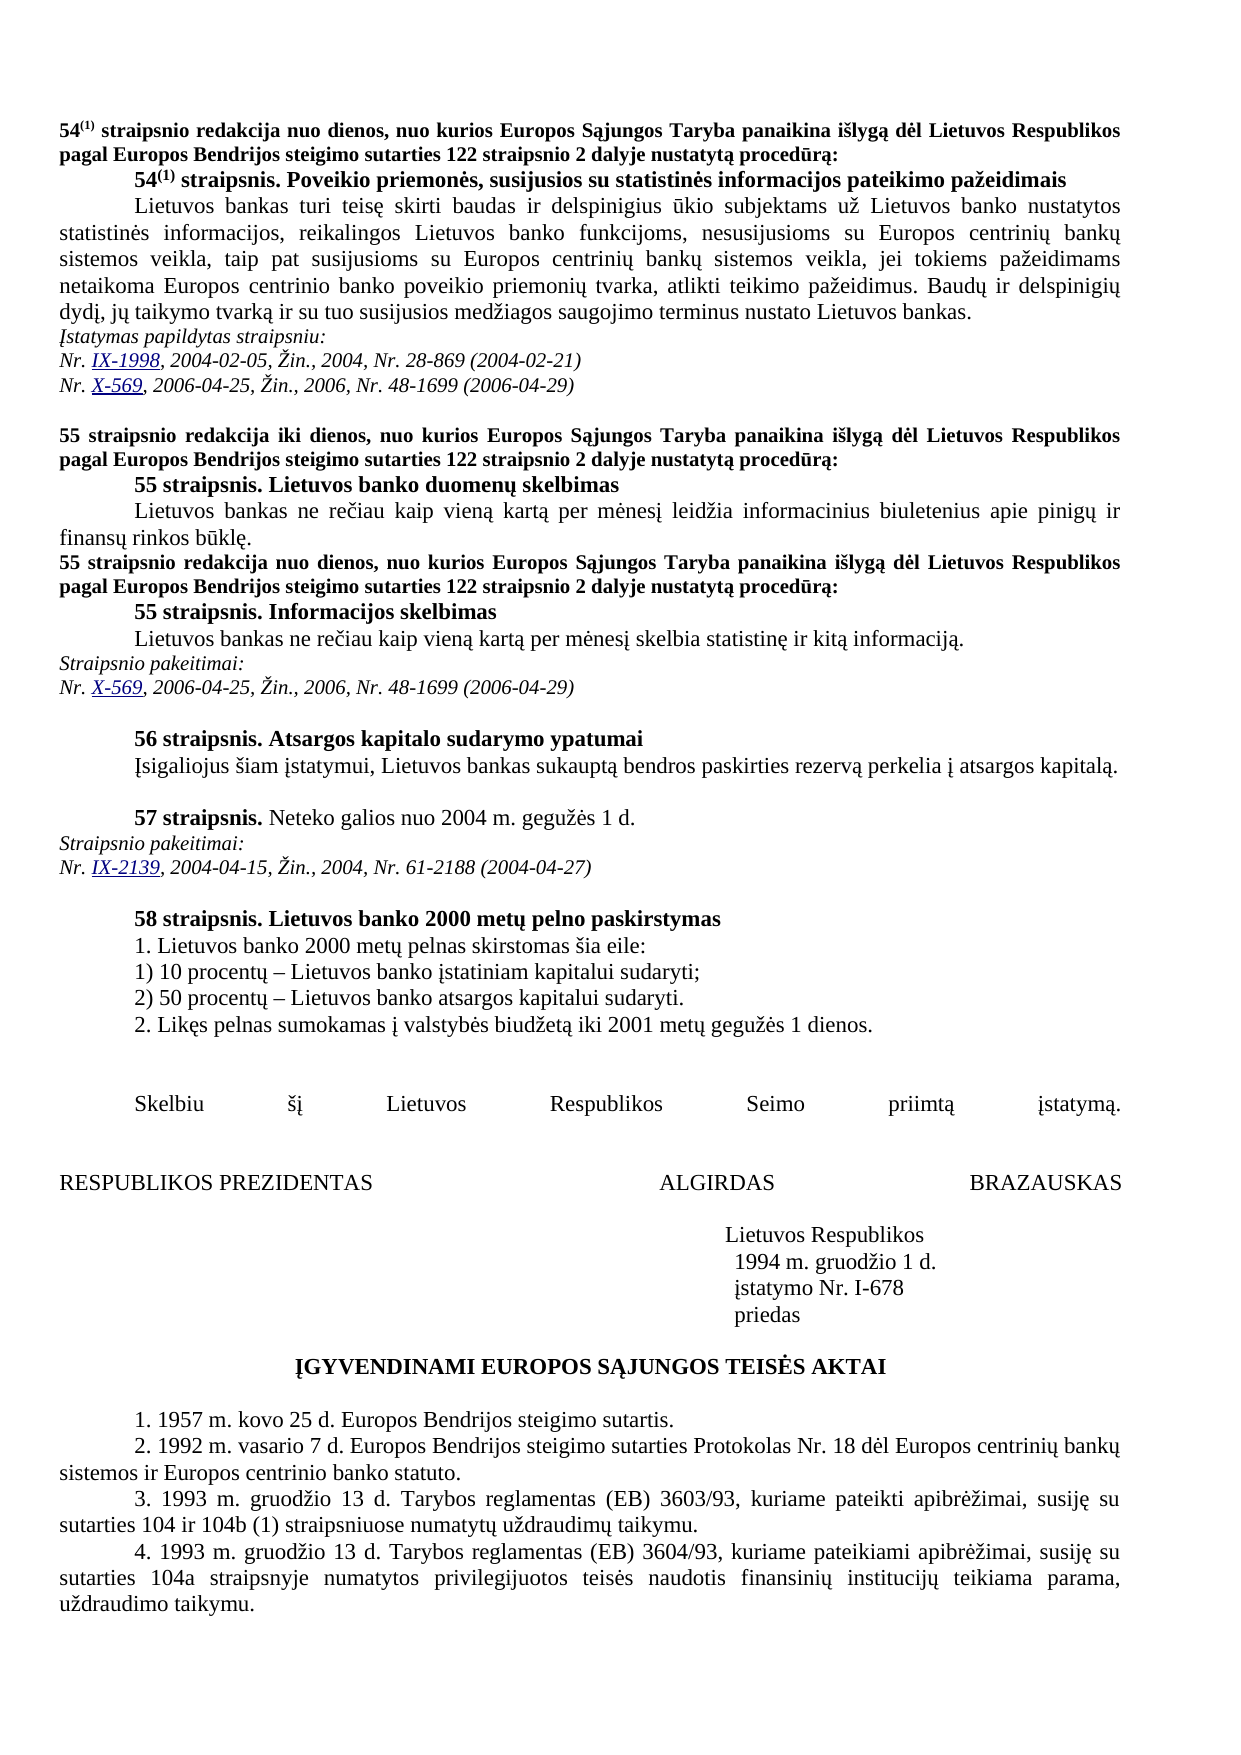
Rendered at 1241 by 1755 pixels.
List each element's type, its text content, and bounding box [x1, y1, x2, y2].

text 1. 1957 m. kovo 25 d. Europos Bendrijos steigimo sutartis. [59, 1406, 1122, 1432]
text 4. 1993 m. gruodžio 13 d. Tarybos reglamentas (EB) 3604/93, kuriame pateikiami apibrėžimai, susiję su sutarties 104a straipsnyje numatytos privilegijuotos teisės naudotis finansinių institucijų teikiama parama, uždraudimo taikymu. [59, 1538, 1122, 1617]
text priedas [59, 1301, 1122, 1327]
text 1. Lietuvos banko 2000 metų pelnas skirstomas šia eile: [59, 932, 1122, 958]
text 54(1) straipsnis. Poveikio priemonės, susijusios su statistinės informacijos pateikimo pažeidimais [134, 166, 1122, 193]
text Įsigaliojus šiam įstatymui, Lietuvos bankas sukauptą bendros paskirties rezervą perkelia į atsargos kapitalą. [59, 752, 1122, 778]
subtitle ĮGYVENDINAMI EUROPOS SĄJUNGOS TEISĖS AKTAI [59, 1353, 1122, 1380]
text Skelbiu šį Lietuvos Respublikos Seimo priimtą įstatymą. RESPUBLIKOS PREZIDENTAS ALGIRDAS BRAZAUSKAS [59, 1090, 1122, 1222]
text 2. Likęs pelnas sumokamas į valstybės biudžetą iki 2001 metų gegužės 1 dienos. [59, 1011, 1122, 1037]
text Nr. X-569, 2006-04-25, Žin., 2006, Nr. 48-1699 (2006-04-29) [59, 675, 1122, 699]
text 3. 1993 m. gruodžio 13 d. Tarybos reglamentas (EB) 3603/93, kuriame pateikti apibrėžimai, susiję su sutarties 104 ir 104b (1) straipsniuose numatytų uždraudimų taikymu. [59, 1485, 1122, 1538]
text Lietuvos bankas ne rečiau kaip vieną kartą per mėnesį leidžia informacinius biuletenius apie pinigų ir finansų rinkos būklę. [59, 497, 1122, 550]
text 58 straipsnis. Lietuvos banko 2000 metų pelno paskirstymas [59, 905, 1122, 932]
text 55 straipsnio redakcija nuo dienos, nuo kurios Europos Sąjungos Taryba panaikina išlygą dėl Lietuvos Respublikos pagal Europos Bendrijos steigimo sutarties 122 straipsnio 2 dalyje nustatytą procedūrą: [59, 550, 1122, 598]
text Nr. IX-2139, 2004-04-15, Žin., 2004, Nr. 61-2188 (2004-04-27) [59, 855, 1122, 879]
text Straipsnio pakeitimai: [59, 831, 1122, 855]
text Įstatymas papildytas straipsniu: [59, 324, 1122, 348]
text 55 straipsnio redakcija iki dienos, nuo kurios Europos Sąjungos Taryba panaikina išlygą dėl Lietuvos Respublikos pagal Europos Bendrijos steigimo sutarties 122 straipsnio 2 dalyje nustatytą procedūrą: [59, 423, 1122, 471]
text 54(1) straipsnio redakcija nuo dienos, nuo kurios Europos Sąjungos Taryba panaikina išlygą dėl Lietuvos Respublikos pagal Europos Bendrijos steigimo sutarties 122 straipsnio 2 dalyje nustatytą procedūrą: [59, 118, 1122, 166]
text 56 straipsnis. Atsargos kapitalo sudarymo ypatumai [59, 725, 1122, 752]
text Lietuvos bankas ne rečiau kaip vieną kartą per mėnesį skelbia statistinę ir kitą informaciją. [59, 624, 1122, 651]
text Nr. IX-1998, 2004-02-05, Žin., 2004, Nr. 28-869 (2004-02-21) [59, 348, 1122, 372]
text 1994 m. gruodžio 1 d. [59, 1248, 1122, 1274]
text Nr. X-569, 2006-04-25, Žin., 2006, Nr. 48-1699 (2006-04-29) [59, 372, 1122, 397]
text Straipsnio pakeitimai: [59, 651, 1122, 675]
text 55 straipsnis. Informacijos skelbimas [59, 598, 1122, 624]
text 55 straipsnis. Lietuvos banko duomenų skelbimas [59, 471, 1122, 497]
text 57 straipsnis. Neteko galios nuo 2004 m. gegužės 1 d. [59, 804, 1122, 831]
text Lietuvos Respublikos [59, 1222, 1122, 1248]
text įstatymo Nr. I-678 [59, 1274, 1122, 1301]
text 1) 10 procentų – Lietuvos banko įstatiniam kapitalui sudaryti; [59, 958, 1122, 984]
text 2) 50 procentų – Lietuvos banko atsargos kapitalui sudaryti. [59, 984, 1122, 1011]
text Lietuvos bankas turi teisę skirti baudas ir delspinigius ūkio subjektams už Lietuvos banko nustatytos statistinės informacijos, reikalingos Lietuvos banko funkcijoms, nesusijusioms su Europos centrinių bankų sistemos veikla, taip pat susijusioms su Europos centrinių bankų sistemos veikla, jei tokiems pažeidimams netaikoma Europos centrinio banko poveikio priemonių tvarka, atlikti teikimo pažeidimus. Baudų ir delspinigių dydį, jų taikymo tvarką ir su tuo susijusios medžiagos saugojimo terminus nustato Lietuvos bankas. [59, 193, 1122, 324]
text 2. 1992 m. vasario 7 d. Europos Bendrijos steigimo sutarties Protokolas Nr. 18 dėl Europos centrinių bankų sistemos ir Europos centrinio banko statuto. [59, 1432, 1122, 1485]
